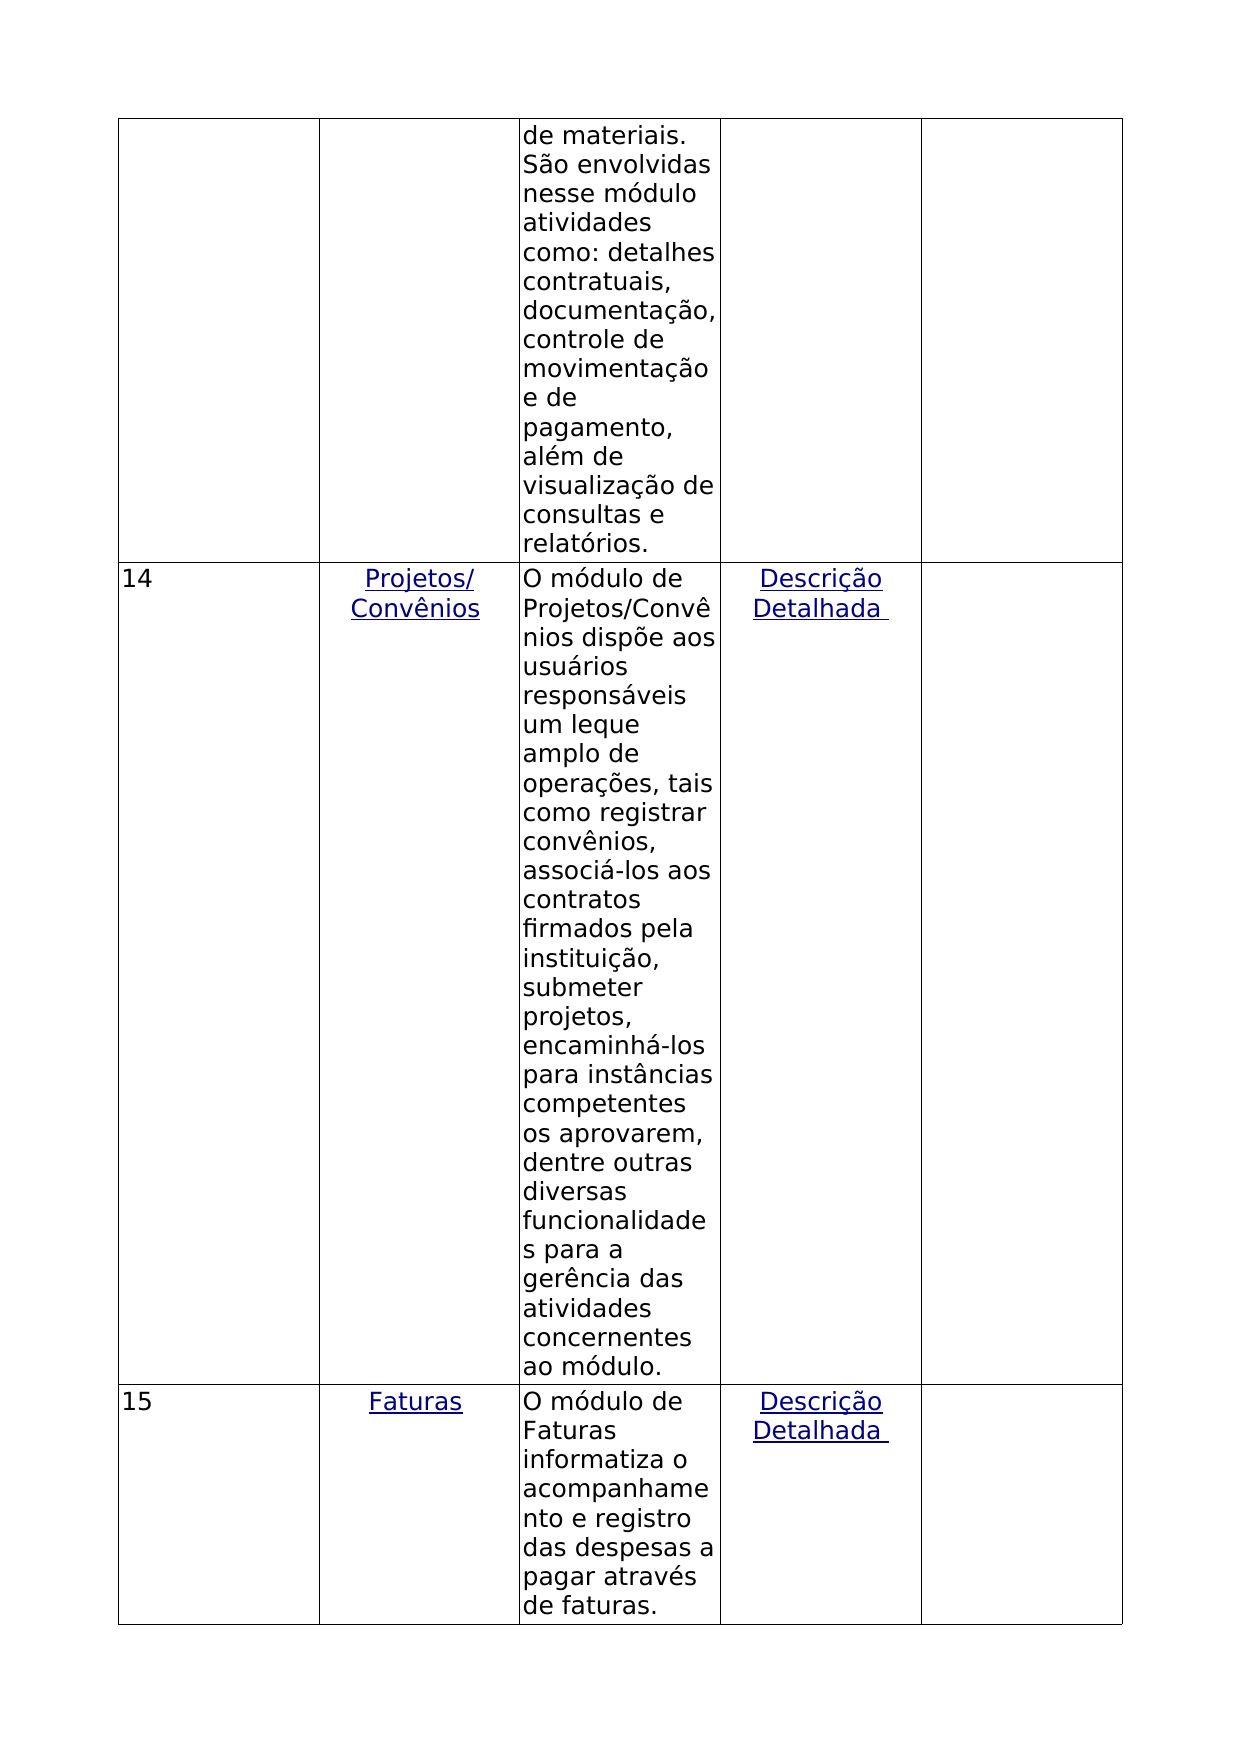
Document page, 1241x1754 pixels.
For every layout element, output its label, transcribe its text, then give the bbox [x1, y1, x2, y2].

table_cell [922, 1385, 1122, 1623]
table_cell [721, 119, 921, 562]
table_cell 15 [119, 1385, 319, 1623]
table_cell O módulo de Projetos/Convênios dispõe aos usuários responsáveis um leque amplo de operações, tais como registrar convênios, associá-los aos contratos firmados pela instituição, submeter projetos, encaminhá-los para instâncias competentes os aprovarem, dentre outras diversas funcionalidades para a gerência das atividades concernentes ao módulo. [520, 563, 720, 1384]
table_cell Descrição Detalhada [721, 1385, 921, 1623]
table_cell de materiais. São envolvidas nesse módulo atividades como: detalhes contratuais, documentação, controle de movimentação e de pagamento, além de visualização de consultas e relatórios. [520, 119, 720, 562]
table_cell Descrição Detalhada [721, 563, 921, 1384]
table_cell Faturas [320, 1385, 519, 1623]
table_cell [922, 119, 1122, 562]
table_cell [922, 563, 1122, 1384]
table_cell Projetos/Convênios [320, 563, 519, 1384]
table_cell [320, 119, 519, 562]
table_cell 14 [119, 563, 319, 1384]
table_cell O módulo de Faturas informatiza o acompanhamento e registro das despesas a pagar através de faturas. [520, 1385, 720, 1623]
table_cell [119, 119, 319, 562]
